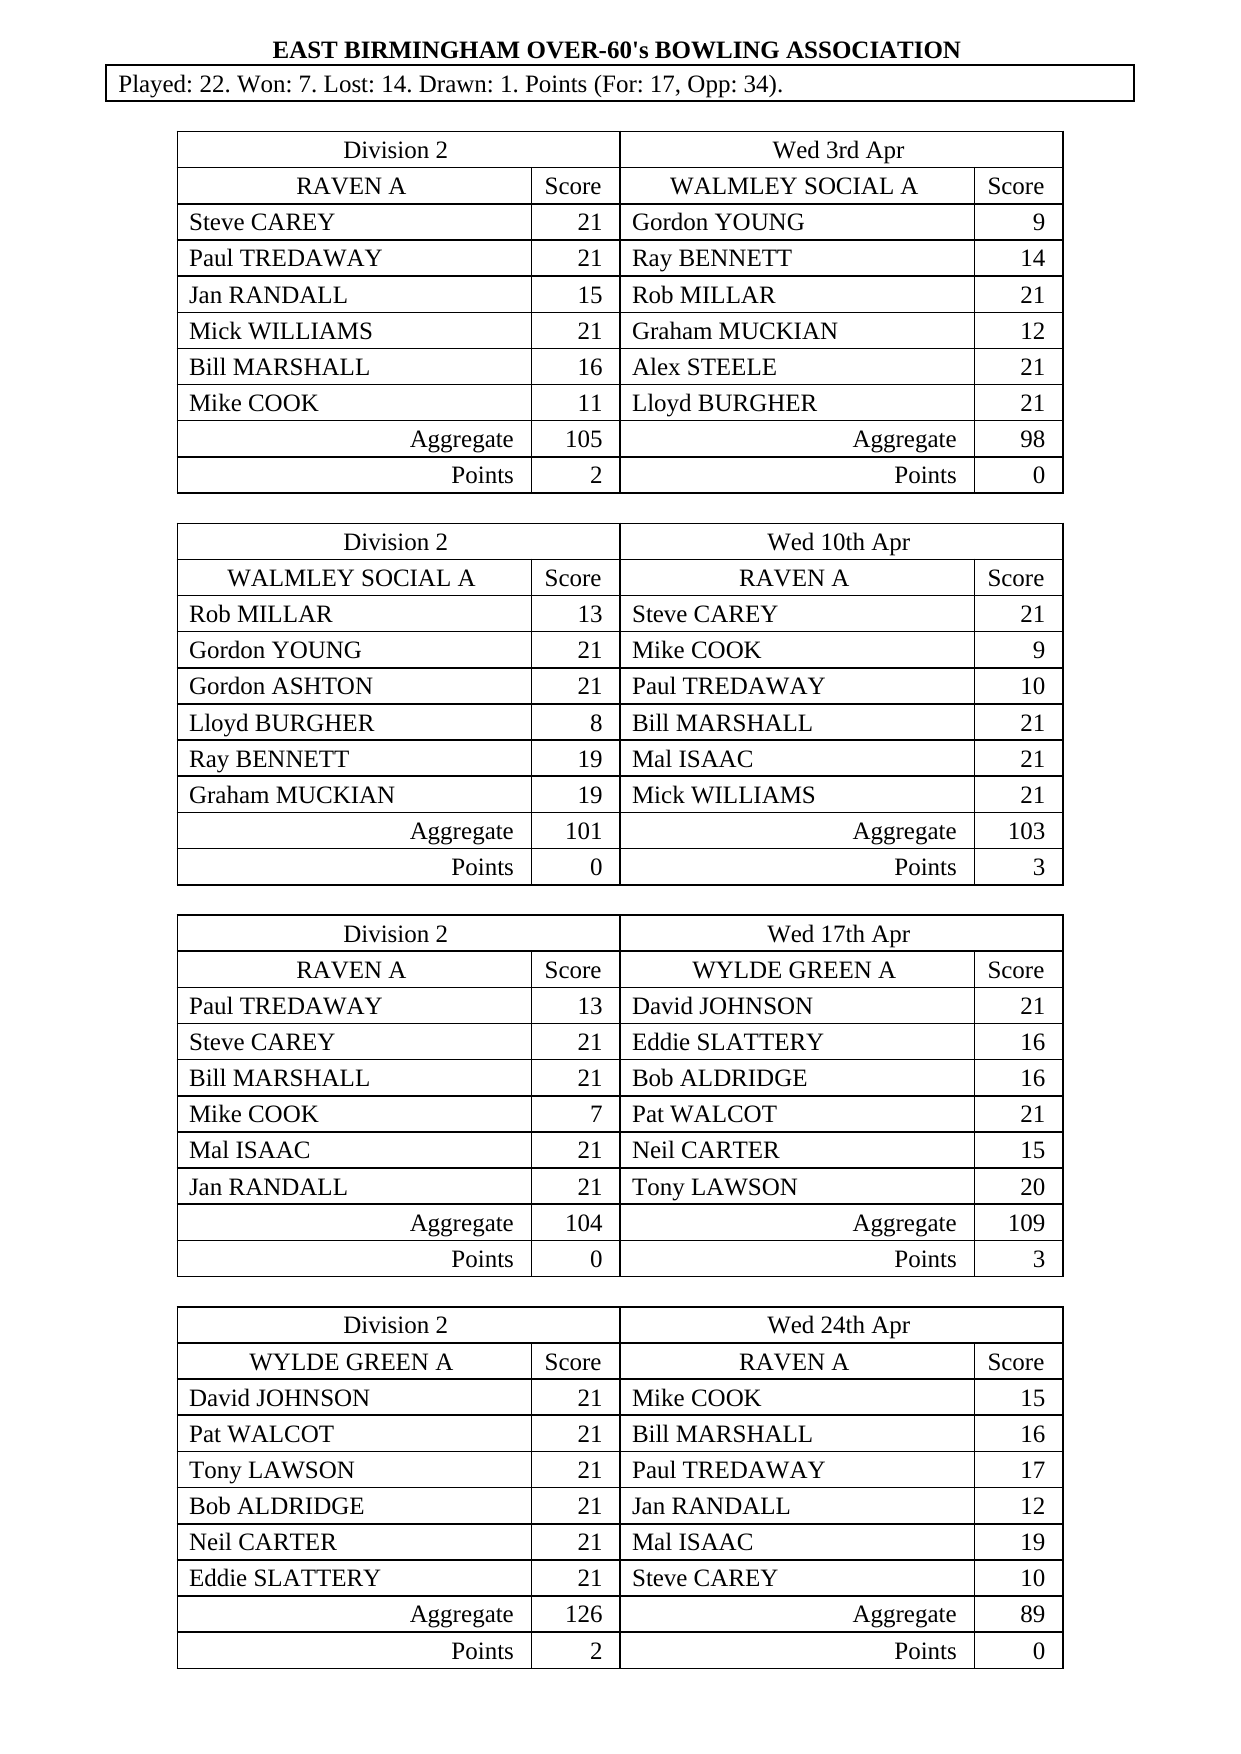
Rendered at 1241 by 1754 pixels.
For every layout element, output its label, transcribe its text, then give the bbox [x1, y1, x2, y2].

table_cell Paul TREDAWAY [621, 1452, 974, 1487]
table_cell Lloyd BURGHER [178, 705, 531, 739]
table_cell WALMLEY SOCIAL A [178, 560, 531, 595]
table_cell Steve CAREY [178, 205, 531, 239]
table_cell WALMLEY SOCIAL A [621, 168, 974, 203]
table_cell Alex STEELE [621, 349, 974, 384]
table_cell 3 [975, 1241, 1062, 1276]
table_cell 7 [532, 1097, 619, 1131]
table_cell Neil CARTER [621, 1133, 974, 1167]
table_cell 21 [532, 1416, 619, 1451]
table_cell 21 [975, 705, 1062, 739]
table_cell Score [532, 952, 619, 986]
table_cell Paul TREDAWAY [621, 669, 974, 703]
table_cell 13 [532, 596, 619, 631]
table_cell Aggregate [621, 1205, 974, 1239]
table_cell Eddie SLATTERY [621, 1024, 974, 1059]
table_cell Points [621, 849, 974, 884]
table_cell Bob ALDRIDGE [621, 1060, 974, 1095]
table_cell 17 [975, 1452, 1062, 1487]
table_cell Mal ISAAC [178, 1133, 531, 1167]
table_cell 21 [975, 988, 1062, 1023]
table_header Wed 17th Apr [621, 916, 1062, 950]
table_cell Bill MARSHALL [621, 1416, 974, 1451]
table_cell Mike COOK [621, 632, 974, 667]
table_cell 21 [975, 777, 1062, 812]
table_cell 21 [532, 1060, 619, 1095]
table_cell 105 [532, 421, 619, 456]
table_cell 9 [975, 205, 1062, 239]
table_cell 21 [532, 1561, 619, 1595]
table_header Wed 3rd Apr [621, 132, 1062, 167]
table_cell Score [975, 1344, 1062, 1378]
table_cell Mike COOK [178, 385, 531, 420]
table_cell Gordon ASHTON [178, 669, 531, 703]
table_cell 2 [532, 458, 619, 492]
table_cell 109 [975, 1205, 1062, 1239]
table_cell Score [975, 168, 1062, 203]
table_cell Gordon YOUNG [621, 205, 974, 239]
table_cell Score [975, 560, 1062, 595]
table_cell 21 [532, 205, 619, 239]
table_cell 15 [532, 277, 619, 311]
table_cell Aggregate [178, 813, 531, 848]
table_cell 10 [975, 1561, 1062, 1595]
table_cell 89 [975, 1597, 1062, 1631]
table_cell 21 [532, 241, 619, 275]
table_cell Points [178, 1633, 531, 1667]
table_cell 15 [975, 1133, 1062, 1167]
table_cell Tony LAWSON [621, 1169, 974, 1203]
table_cell Neil CARTER [178, 1525, 531, 1559]
table_cell Bob ALDRIDGE [178, 1488, 531, 1523]
table_cell Graham MUCKIAN [621, 313, 974, 347]
table_cell Bill MARSHALL [178, 349, 531, 384]
table_cell 21 [975, 277, 1062, 311]
table_cell RAVEN A [621, 1344, 974, 1378]
table_cell 21 [975, 385, 1062, 420]
table_cell 3 [975, 849, 1062, 884]
table_header Division 2 [178, 1308, 619, 1342]
table_cell Gordon YOUNG [178, 632, 531, 667]
table_cell 16 [975, 1416, 1062, 1451]
table_cell Mick WILLIAMS [178, 313, 531, 347]
table_cell Jan RANDALL [178, 277, 531, 311]
table_cell 126 [532, 1597, 619, 1631]
table_header Division 2 [178, 916, 619, 950]
table_cell 103 [975, 813, 1062, 848]
table_cell RAVEN A [178, 168, 531, 203]
table_cell Ray BENNETT [621, 241, 974, 275]
table_cell Eddie SLATTERY [178, 1561, 531, 1595]
table_cell 9 [975, 632, 1062, 667]
table_cell David JOHNSON [621, 988, 974, 1023]
table_cell 13 [532, 988, 619, 1023]
table_cell Score [532, 560, 619, 595]
table_cell Graham MUCKIAN [178, 777, 531, 812]
table_cell 16 [532, 349, 619, 384]
table_cell Aggregate [178, 1205, 531, 1239]
table_cell 21 [532, 669, 619, 703]
table_header Division 2 [178, 524, 619, 558]
table_cell Points [178, 849, 531, 884]
table_cell 21 [532, 1133, 619, 1167]
table_cell David JOHNSON [178, 1380, 531, 1414]
table_cell 0 [975, 458, 1062, 492]
table_cell Mike COOK [178, 1097, 531, 1131]
table_cell Mike COOK [621, 1380, 974, 1414]
table_cell Bill MARSHALL [178, 1060, 531, 1095]
table_cell Pat WALCOT [621, 1097, 974, 1131]
table_cell Played: 22. Won: 7. Lost: 14. Drawn: 1. Points (For: 17, Opp: 34). [107, 66, 1133, 100]
table_cell Mal ISAAC [621, 741, 974, 775]
table_cell Lloyd BURGHER [621, 385, 974, 420]
table_cell Paul TREDAWAY [178, 241, 531, 275]
table_cell 98 [975, 421, 1062, 456]
table_cell Points [621, 458, 974, 492]
table_cell 21 [975, 741, 1062, 775]
table_cell Rob MILLAR [621, 277, 974, 311]
table_cell Points [178, 458, 531, 492]
table_cell Score [532, 168, 619, 203]
table_cell RAVEN A [178, 952, 531, 986]
table_cell 16 [975, 1060, 1062, 1095]
table_cell 19 [975, 1525, 1062, 1559]
table_cell 19 [532, 777, 619, 812]
table_cell 12 [975, 1488, 1062, 1523]
table_header Wed 24th Apr [621, 1308, 1062, 1342]
table_cell WYLDE GREEN A [178, 1344, 531, 1378]
table_cell Steve CAREY [178, 1024, 531, 1059]
table_cell 16 [975, 1024, 1062, 1059]
table_cell 15 [975, 1380, 1062, 1414]
table_cell Points [621, 1241, 974, 1276]
table_cell Ray BENNETT [178, 741, 531, 775]
table_cell Rob MILLAR [178, 596, 531, 631]
table_cell 0 [532, 849, 619, 884]
table_cell 10 [975, 669, 1062, 703]
table_cell 14 [975, 241, 1062, 275]
table_cell Points [178, 1241, 531, 1276]
table_cell WYLDE GREEN A [621, 952, 974, 986]
table_cell 0 [532, 1241, 619, 1276]
table_cell Jan RANDALL [621, 1488, 974, 1523]
table_cell 21 [975, 596, 1062, 631]
table_cell 19 [532, 741, 619, 775]
table_cell Score [975, 952, 1062, 986]
table_cell 21 [975, 349, 1062, 384]
table_cell Mal ISAAC [621, 1525, 974, 1559]
table_cell Paul TREDAWAY [178, 988, 531, 1023]
table_cell 21 [532, 632, 619, 667]
table_cell 8 [532, 705, 619, 739]
table_cell 101 [532, 813, 619, 848]
table_cell 11 [532, 385, 619, 420]
table_cell 21 [532, 1169, 619, 1203]
table_cell 21 [532, 1525, 619, 1559]
table_cell RAVEN A [621, 560, 974, 595]
table_cell 21 [532, 1024, 619, 1059]
table_cell Aggregate [178, 1597, 531, 1631]
table_cell 21 [532, 313, 619, 347]
table_header Division 2 [178, 132, 619, 167]
table_cell Tony LAWSON [178, 1452, 531, 1487]
table_cell Score [532, 1344, 619, 1378]
table_cell Mick WILLIAMS [621, 777, 974, 812]
table_cell 12 [975, 313, 1062, 347]
table_cell 2 [532, 1633, 619, 1667]
table_cell Pat WALCOT [178, 1416, 531, 1451]
table_cell 21 [532, 1380, 619, 1414]
table_cell Steve CAREY [621, 596, 974, 631]
table_cell Bill MARSHALL [621, 705, 974, 739]
table_header Wed 10th Apr [621, 524, 1062, 558]
table_cell 21 [532, 1488, 619, 1523]
table_cell 20 [975, 1169, 1062, 1203]
table_cell 21 [975, 1097, 1062, 1131]
table_cell Aggregate [621, 1597, 974, 1631]
table_cell Aggregate [621, 421, 974, 456]
table_cell Steve CAREY [621, 1561, 974, 1595]
table_cell 21 [532, 1452, 619, 1487]
table_cell 0 [975, 1633, 1062, 1667]
table_cell Aggregate [178, 421, 531, 456]
table_cell 104 [532, 1205, 619, 1239]
table_cell Points [621, 1633, 974, 1667]
table_cell Jan RANDALL [178, 1169, 531, 1203]
table_cell Aggregate [621, 813, 974, 848]
